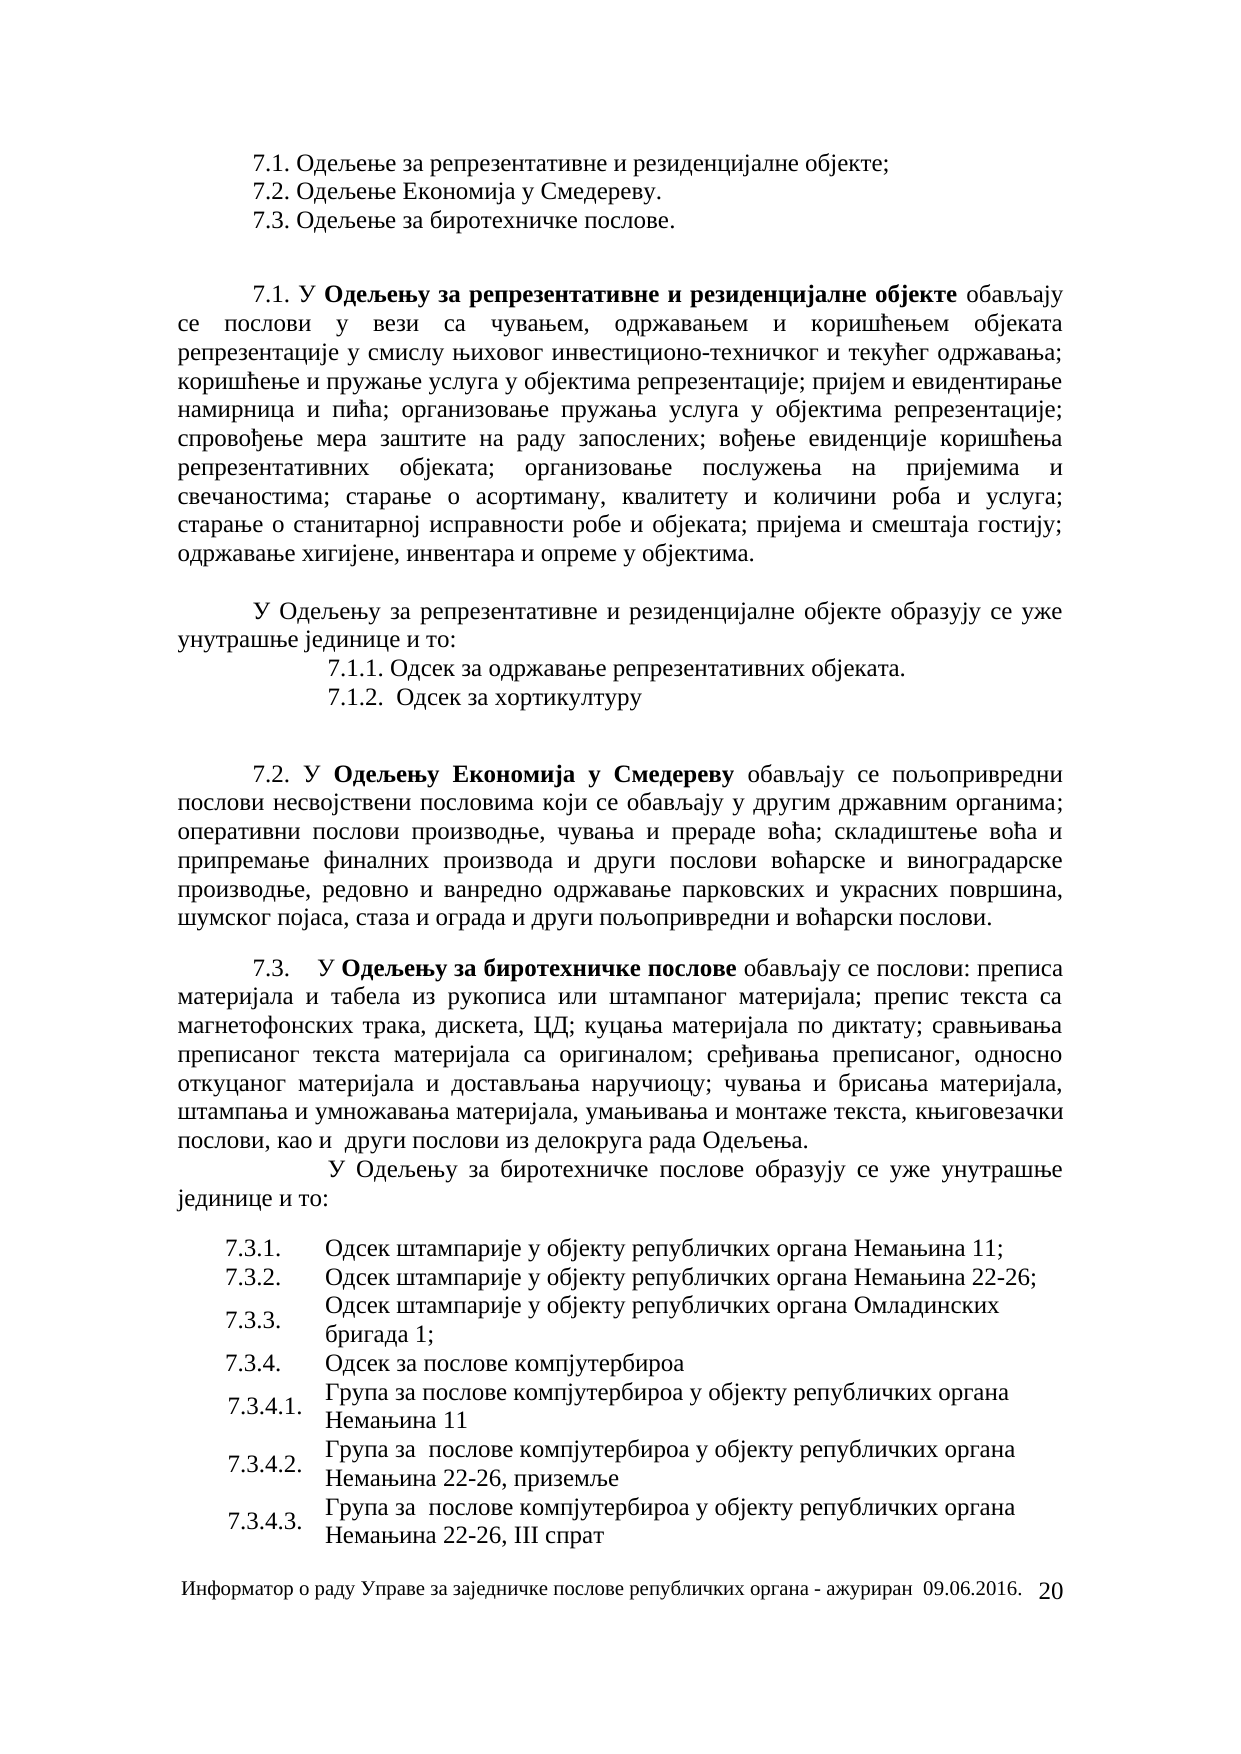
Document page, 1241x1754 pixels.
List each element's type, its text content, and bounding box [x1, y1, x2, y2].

text 7.1.1. Одсек за одржавање репрезентативних објеката. [177, 653, 1063, 682]
table_cell Одсек штампарије у објекту републичких органа Омладинских бригада 1; [314, 1291, 1076, 1348]
table_cell Група за послове компјутербироа у објекту републичких органа Немањина 22-26, приземље [314, 1434, 1076, 1492]
table_header 7.3.1. [214, 1233, 313, 1262]
table_cell Група за послове компјутербироа у објекту републичких органа Немањина 22-26, III спрат [314, 1492, 1076, 1549]
text У Одељењу за репрезентативне и резиденцијалне објекте образују се уже унутрашње јединице и то: [177, 596, 1063, 653]
text У Одељењу за биротехничке послове образују се уже унутрашње јединице и то: [177, 1154, 1063, 1211]
text 7.2. У Одељењу Економија у Смедереву обављају се пољопривредни послови несвојствени пословима који се обављају у другим државним органима; оперативни послови производње, чувања и прераде воћа; складиштење воћа и припремање финалних производа и други послови воћарске и виноградарске производње, редовно и ванредно одржавање парковских и украсних површина, шумског појаса, стаза и ограда и други пољопривредни и воћарски послови. [177, 759, 1063, 931]
text 7.3. Oдељење за биротехничке послове. [177, 205, 1063, 234]
table_cell 7.3.4.1. [214, 1377, 313, 1434]
text 7.1.2. Одсек за хортикултуру [177, 682, 1063, 711]
table_cell Одсек штампарије у објекту републичких органа Немањина 22-26; [314, 1262, 1076, 1291]
table_cell 7.3.4. [214, 1348, 313, 1377]
text 7.2. Одељење Економија у Смедереву. [177, 176, 1063, 205]
table_cell 7.3.4.2. [214, 1434, 313, 1492]
table_cell Одсек за послове компјутербироа [314, 1348, 1076, 1377]
table_cell 7.3.2. [214, 1262, 313, 1291]
text 7.1. Одељење за репрезентативне и резиденцијалне објекте; [177, 148, 1063, 176]
table_cell 7.3.3. [214, 1291, 313, 1348]
table_cell Група за послове компјутербироа у објекту републичких органа Немањина 11 [314, 1377, 1076, 1434]
text 7.3. У Одељењу за биротехничке послове обављају се послови: преписа материјала и табела из рукописа или штампаног материјала; препис текста са магнетофонских трака, дискета, ЦД; куцања материјала по диктату; сравњивања преписаног текста материјала са оригиналом; сређивања преписаног, односно откуцаног материјала и достављања наручиоцу; чувања и брисања материјала, штампања и умножавања материјала, умањивања и монтаже текста, књиговезачки послови, као и други послови из делокруга рада Одељења. [177, 953, 1063, 1154]
text 7.1. У Одељењу за репрезентативне и резиденцијалне објекте обављају се послови у вези са чувањем, одржавањем и коришћењем објеката репрезентације у смислу њиховог инвестиционо-техничког и текућег одржавања; коришћење и пружање услуга у објектима репрезентације; пријем и евидентирање намирница и пића; организовање пружања услуга у објектима репрезентације; спровођење мера заштите на раду запослених; вођење евиденције коришћења репрезентативних објеката; организовање послужења на пријемима и свечаностима; старање о асортиману, квалитету и количини роба и услуга; старање о станитарној исправности робе и објеката; пријема и смештаја гостију; одржавање хигијене, инвентара и опреме у објектима. [177, 279, 1063, 567]
table_header Одсек штампарије у објекту републичких органа Немањина 11; [314, 1233, 1076, 1262]
table_cell 7.3.4.3. [214, 1492, 313, 1549]
